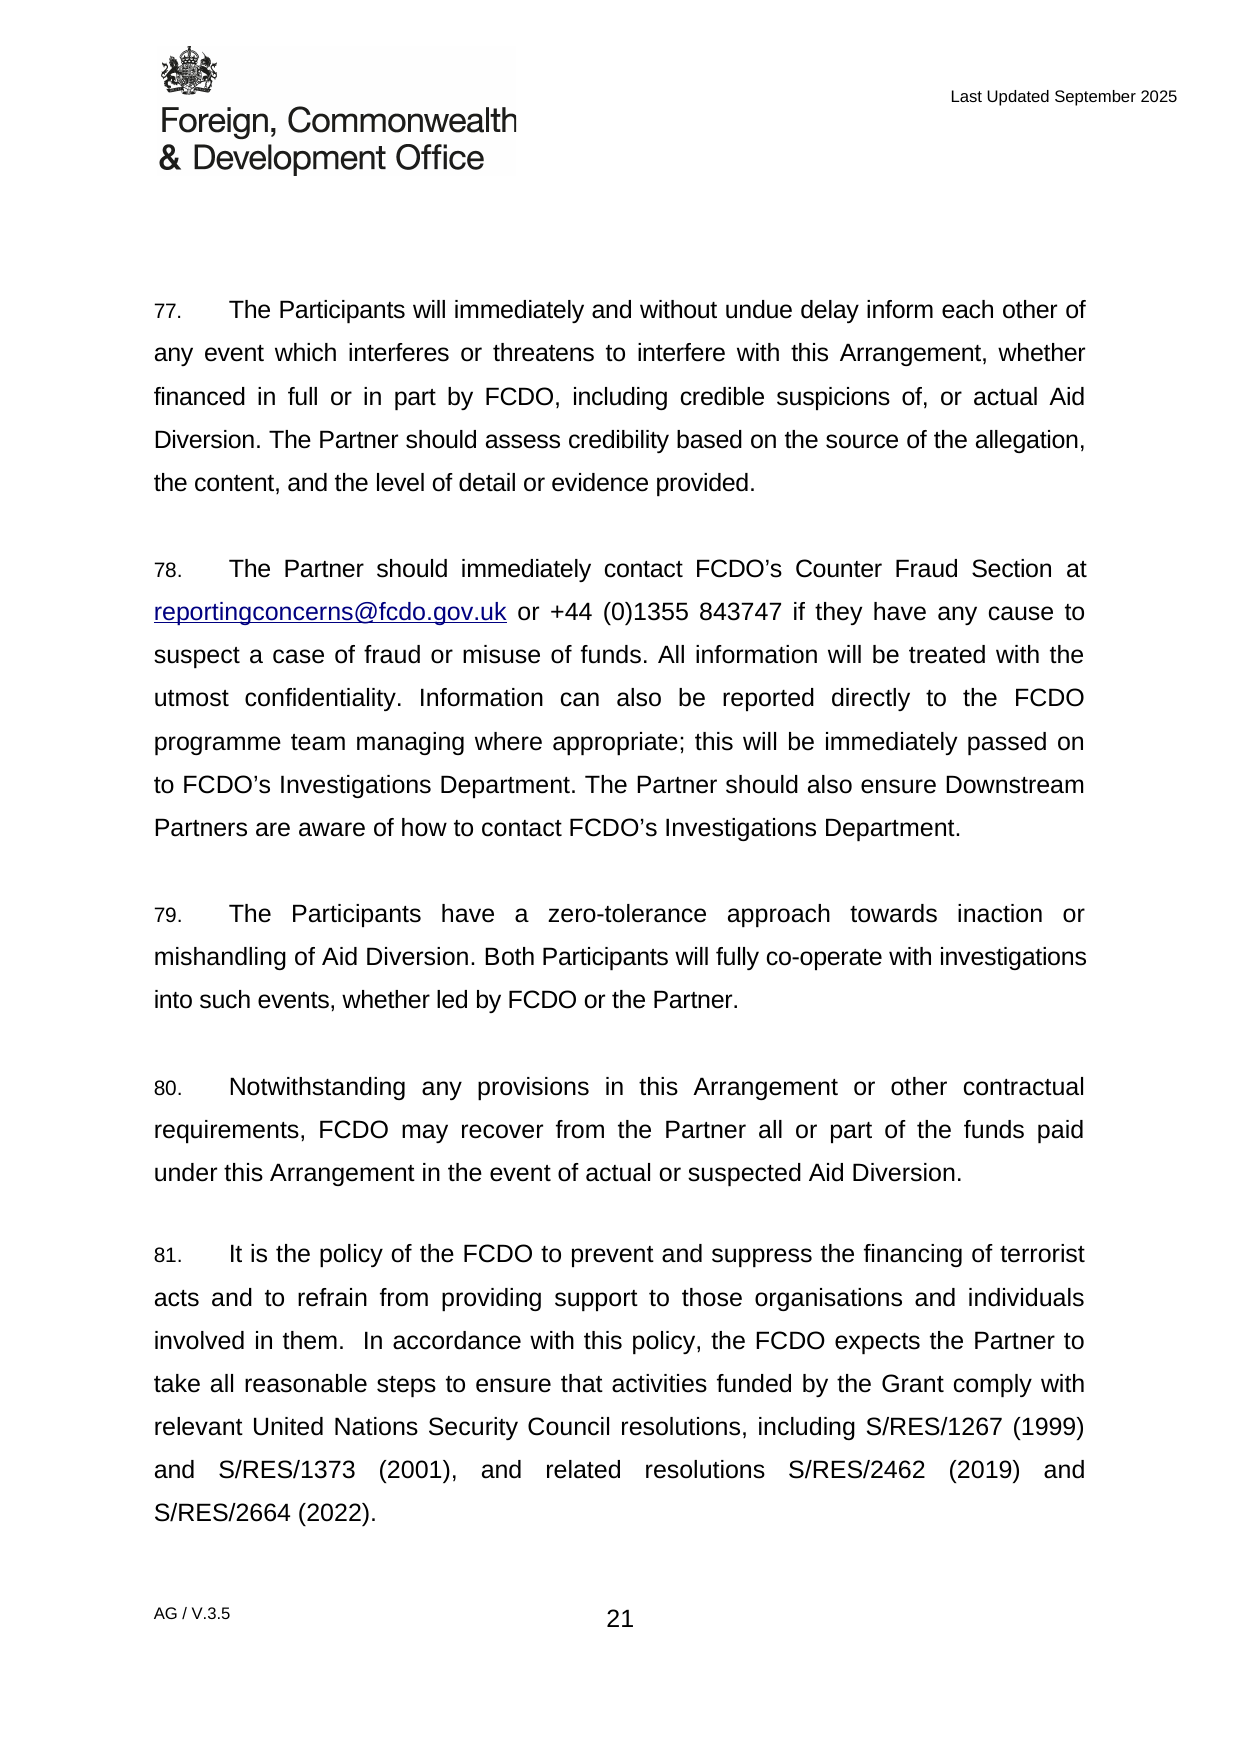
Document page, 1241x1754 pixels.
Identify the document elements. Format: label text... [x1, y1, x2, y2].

list It is the policy of the FCDO to prevent and suppress the financing of terrorist acts and to refrain from providing support to those organisations and individuals involved in them. In accordance with this policy, the FCDO expects the Partner to take all reasonable steps to ensure that activities funded by the Grant comply with relevant United Nations Security Council resolutions, including S/RES/1267 (1999) and S/RES/1373 (2001), and related resolutions S/RES/2462 (2019) and S/RES/2664 (2022). [153, 1239, 1087, 1527]
list The Participants have a zero-tolerance approach towards inaction or mishandling of Aid Diversion. Both Participants will fully co-operate with investigations into such events, whether led by FCDO or the Partner. [153, 899, 1087, 1014]
list Notwithstanding any provisions in this Arrangement or other contractual requirements, FCDO may recover from the Partner all or part of the funds paid under this Arrangement in the event of actual or suspected Aid Diversion. [153, 1072, 1087, 1187]
list The Participants will immediately and without undue delay inform each other of any event which interferes or threatens to interfere with this Arrangement, whether financed in full or in part by FCDO, including credible suspicions of, or actual Aid Diversion. The Partner should assess credibility based on the source of the allegation, the content, and the level of detail or evidence provided. [153, 295, 1087, 497]
list The Partner should immediately contact FCDO’s Counter Fraud Section at reportingconcerns@fcdo.gov.uk or +44 (0)1355 843747 if they have any cause to suspect a case of fraud or misuse of funds. All information will be treated with the utmost confidentiality. Information can also be reported directly to the FCDO programme team managing where appropriate; this will be immediately passed on to FCDO’s Investigations Department. The Partner should also ensure Downstream Partners are aware of how to contact FCDO’s Investigations Department. [153, 554, 1087, 842]
